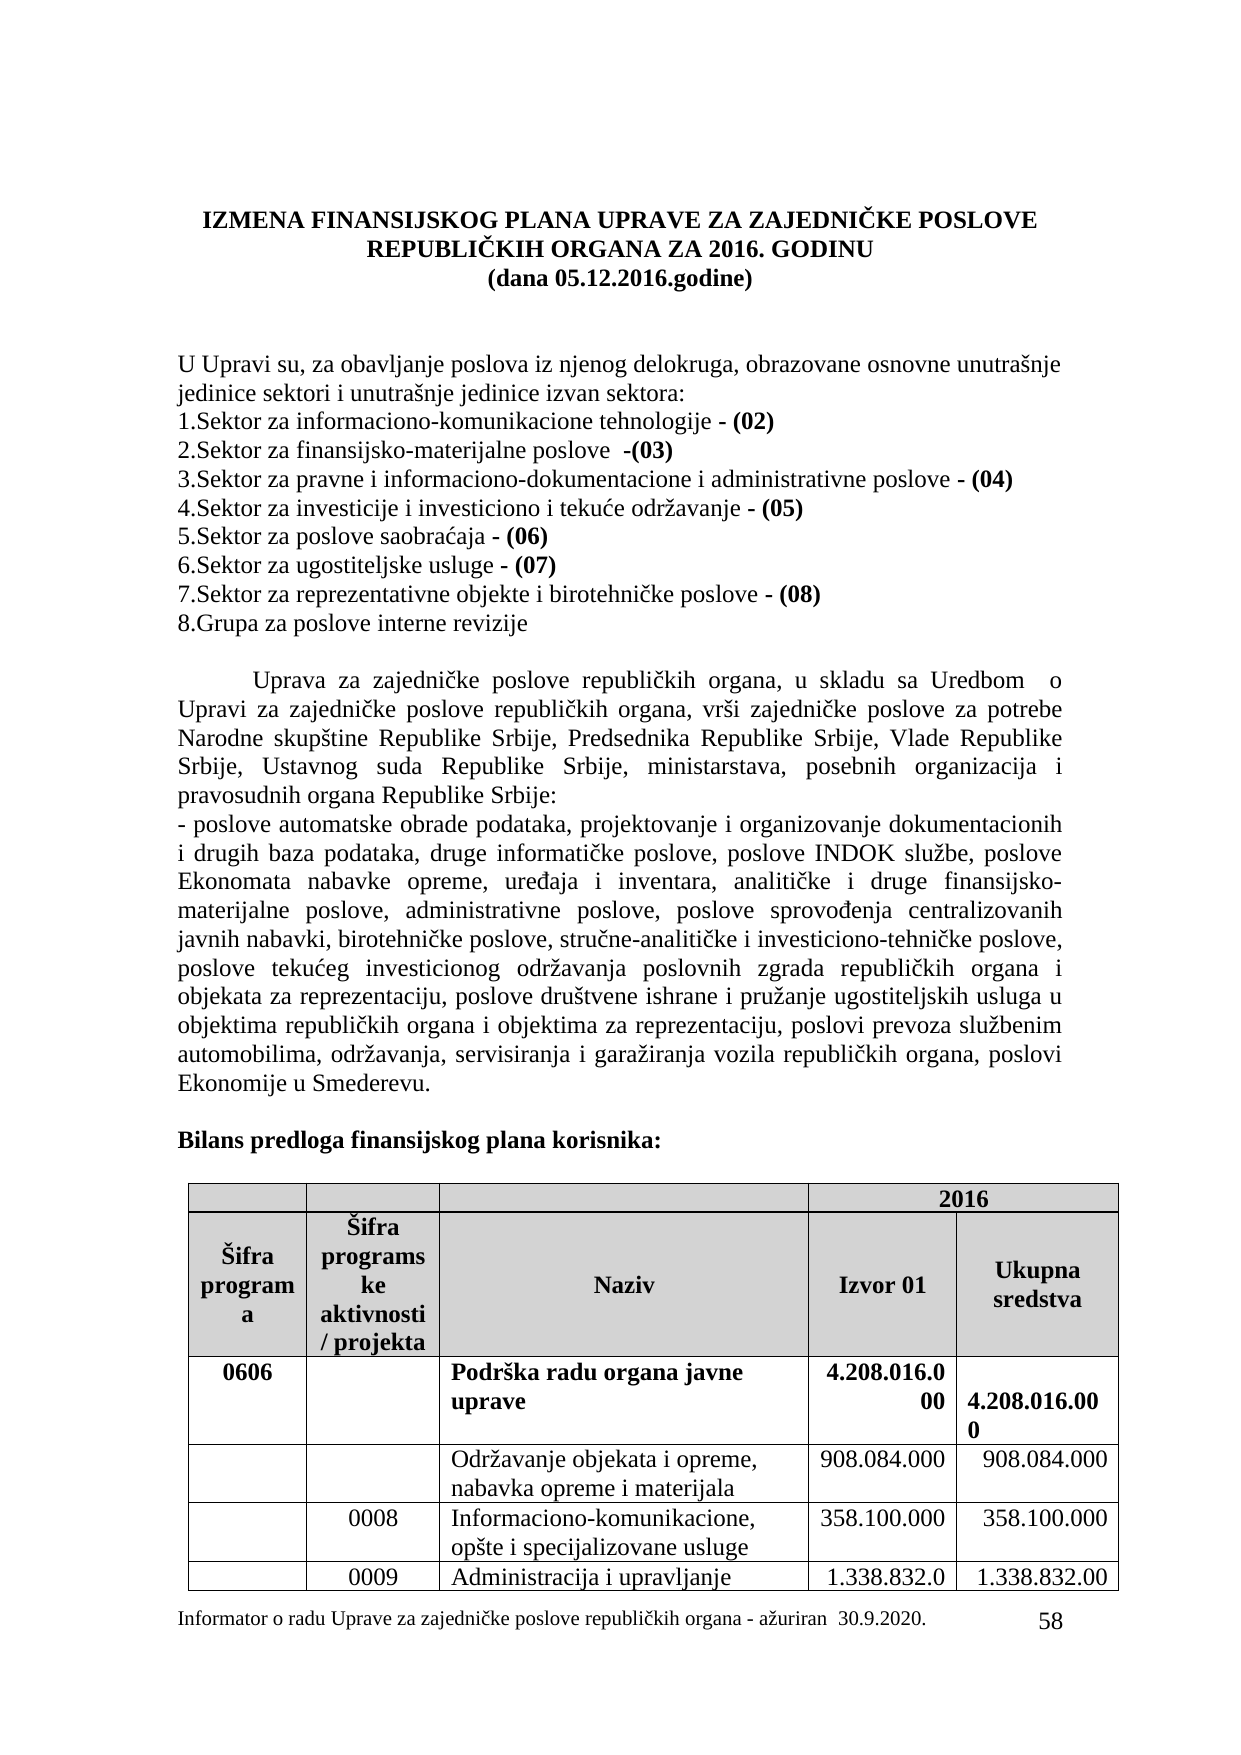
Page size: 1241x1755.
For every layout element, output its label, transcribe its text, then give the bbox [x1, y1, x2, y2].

table_cell [307, 1445, 439, 1502]
table_header [440, 1184, 808, 1211]
text 1.Sektor za informaciono-komunikacione tehnologije - (02) [177, 406, 1063, 435]
table_cell 358.100.000 [957, 1503, 1118, 1561]
table_cell 358.100.000 [809, 1503, 956, 1561]
text Uprava za zajedničke poslove republičkih organa, u skladu sa Uredbom o Upravi za zajedničke poslove republičkih organa, vrši zajedničke poslove za potrebe Narodne skupštine Republike Srbije, Predsednika Republike Srbije, Vlade Republike Srbije, Ustavnog suda Republike Srbije, ministarstava, posebnih organizacija i pravosudnih organa Republike Srbije: [177, 665, 1063, 809]
table_cell [189, 1562, 306, 1590]
table_cell Informaciono-komunikacione, opšte i specijalizovane usluge [440, 1503, 808, 1561]
text - poslove automatske obrade podataka, projektovanje i organizovanje dokumentacionih i drugih baza podataka, druge informatičke poslove, poslove INDOK službe, poslove Ekonomata nabavke opreme, uređaja i inventara, analitičke i druge finansijsko-materijalne poslove, administrativne poslove, poslove sprovođenja centralizovanih javnih nabavki, birotehničke poslove, stručne-analitičke i investiciono-tehničke poslove, poslove tekućeg investicionog održavanja poslovnih zgrada republičkih organa i objekata za reprezentaciju, poslove društvene ishrane i pružanje ugostitelјskih usluga u objektima republičkih organa i objektima za reprezentaciju, poslovi prevoza službenim automobilima, održavanja, servisiranja i garažiranja vozila republičkih organa, poslovi Ekonomije u Smederevu. [177, 809, 1063, 1096]
table_cell Održavanje objekata i opreme, nabavka opreme i materijala [440, 1445, 808, 1502]
table_cell [189, 1445, 306, 1502]
table_header [189, 1184, 306, 1211]
table_cell 4.208.016.000 [957, 1357, 1118, 1443]
text 5.Sektor za poslove saobraćaja - (06) [177, 521, 1063, 550]
table_cell [307, 1357, 439, 1443]
table_cell 1.338.832.00 [957, 1562, 1118, 1590]
text U Upravi su, za obavlјanje poslova iz njenog delokruga, obrazovane osnovne unutrašnje jedinice sektori i unutrašnje jedinice izvan sektora: [177, 349, 1063, 406]
table_header [307, 1184, 439, 1211]
text 7.Sektor za reprezentativne objekte i birotehničke poslove - (08) [177, 579, 1063, 608]
table_cell 0009 [307, 1562, 439, 1590]
text 6.Sektor za ugostitelјske usluge - (07) [177, 550, 1063, 579]
table_cell 0606 [189, 1357, 306, 1443]
table_cell Šifra programske aktivnosti / projekta [307, 1213, 439, 1356]
text 2.Sektor za finansijsko-materijalne poslove -(03) [177, 435, 1063, 464]
table_cell Šifra programa [189, 1213, 306, 1356]
table_cell 0008 [307, 1503, 439, 1561]
text Bilans predloga finansijskog plana korisnika: [177, 1125, 1063, 1154]
table_cell Ukupna sredstva [957, 1213, 1118, 1356]
text (dana 05.12.2016.godine) [177, 263, 1063, 291]
text REPUBLIČKIH ORGANA ZA 2016. GODINU [177, 234, 1063, 263]
table_cell 4.208.016.000 [809, 1357, 956, 1443]
table_cell 908.084.000 [809, 1445, 956, 1502]
table_cell Administracija i upravlјanje [440, 1562, 808, 1590]
text 4.Sektor za investicije i investiciono i tekuće održavanje - (05) [177, 493, 1063, 521]
table_cell 1.338.832.0 [809, 1562, 956, 1590]
table_cell Naziv [440, 1213, 808, 1356]
table_cell [189, 1503, 306, 1561]
text IZMENA FINANSIJSKOG PLANA UPRAVE ZA ZAJEDNIČKE POSLOVE [177, 205, 1063, 234]
table_header 2016 [809, 1184, 1118, 1211]
text 8.Grupa za poslove interne revizije [177, 608, 1063, 636]
table_cell Podrška radu organa javne uprave [440, 1357, 808, 1443]
text 3.Sektor za pravne i informaciono-dokumentacione i administrativne poslove - (04) [177, 464, 1063, 493]
table_cell 908.084.000 [957, 1445, 1118, 1502]
table_cell Izvor 01 [809, 1213, 956, 1356]
